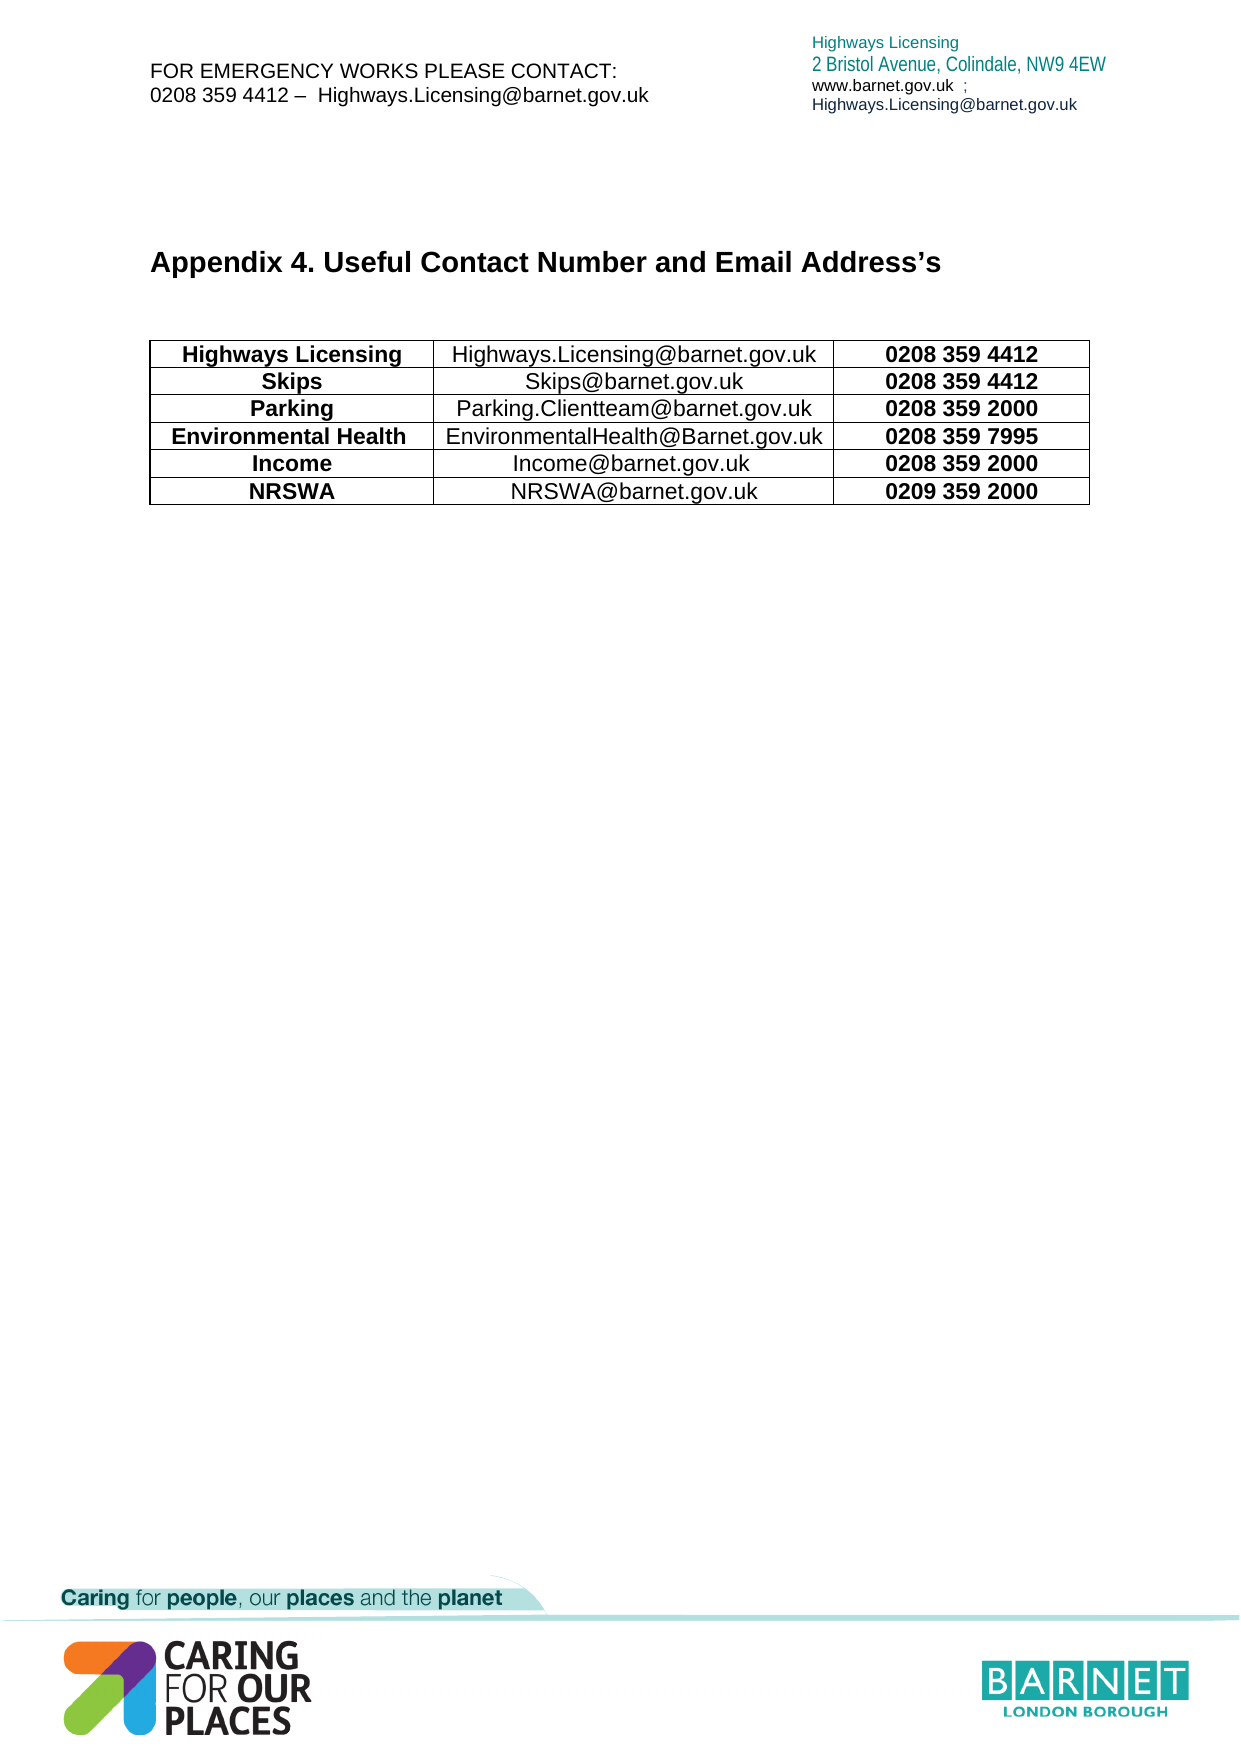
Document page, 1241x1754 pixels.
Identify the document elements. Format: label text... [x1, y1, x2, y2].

table_cell EnvironmentalHealth@Barnet.gov.uk [434, 423, 833, 449]
table_cell 0208 359 7995 [834, 423, 1089, 449]
table_cell Skips@barnet.gov.uk [434, 368, 833, 394]
table_cell 0208 359 4412 [834, 368, 1089, 394]
table_cell Environmental Health [151, 423, 433, 449]
table_header Highways Licensing [151, 341, 433, 367]
table_cell NRSWA@barnet.gov.uk [434, 478, 833, 504]
table_cell Skips [151, 368, 433, 394]
table_cell 0209 359 2000 [834, 478, 1089, 504]
table_cell Income@barnet.gov.uk [434, 450, 833, 477]
table_cell Parking.Clientteam@barnet.gov.uk [434, 395, 833, 422]
table_cell Income [151, 450, 433, 477]
subtitle Appendix 4. Useful Contact Number and Email Address’s [150, 245, 1090, 278]
table_cell NRSWA [151, 478, 433, 504]
table_cell 0208 359 2000 [834, 450, 1089, 477]
table_header Highways.Licensing@barnet.gov.uk [434, 341, 833, 367]
table_cell 0208 359 2000 [834, 395, 1089, 422]
table_header 0208 359 4412 [834, 341, 1089, 367]
table_cell Parking [151, 395, 433, 422]
